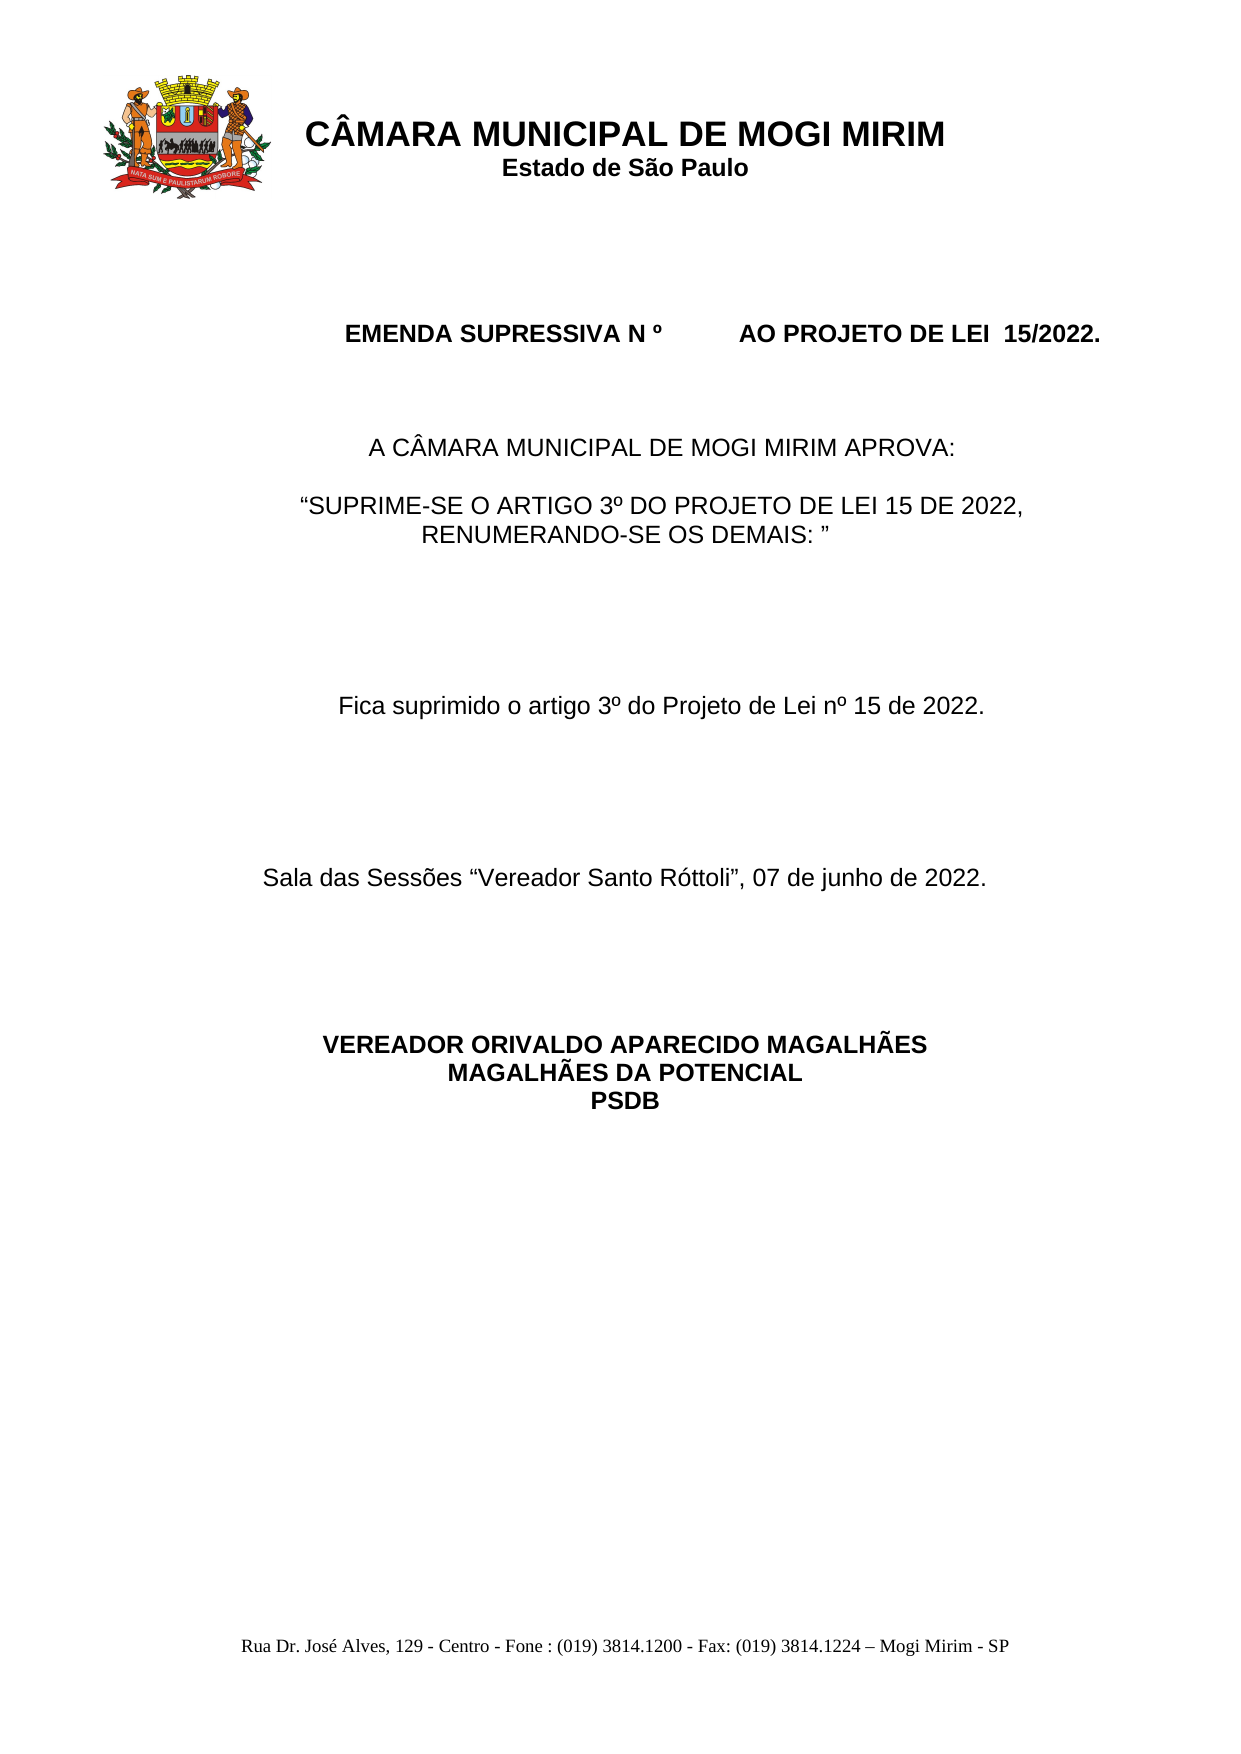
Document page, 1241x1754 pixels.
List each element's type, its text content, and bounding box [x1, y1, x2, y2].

text “SUPRIME-SE O ARTIGO 3º DO PROJETO DE LEI 15 DE 2022, RENUMERANDO-SE OS DEMAIS: ” [148, 492, 1103, 549]
text MAGALHÃES DA POTENCIAL [148, 1059, 1103, 1087]
text VEREADOR ORIVALDO APARECIDO MAGALHÃES [148, 1031, 1103, 1059]
text Fica suprimido o artigo 3º do Projeto de Lei nº 15 de 2022. [148, 692, 1103, 720]
text PSDB [148, 1087, 1103, 1115]
text Sala das Sessões “Vereador Santo Róttoli”, 07 de junho de 2022. [148, 864, 1103, 892]
text EMENDA SUPRESSIVA N º AO PROJETO DE LEI 15/2022. [148, 320, 1103, 348]
text A CÂMARA MUNICIPAL DE MOGI MIRIM APROVA: [148, 434, 1103, 462]
picture [102, 75, 272, 199]
